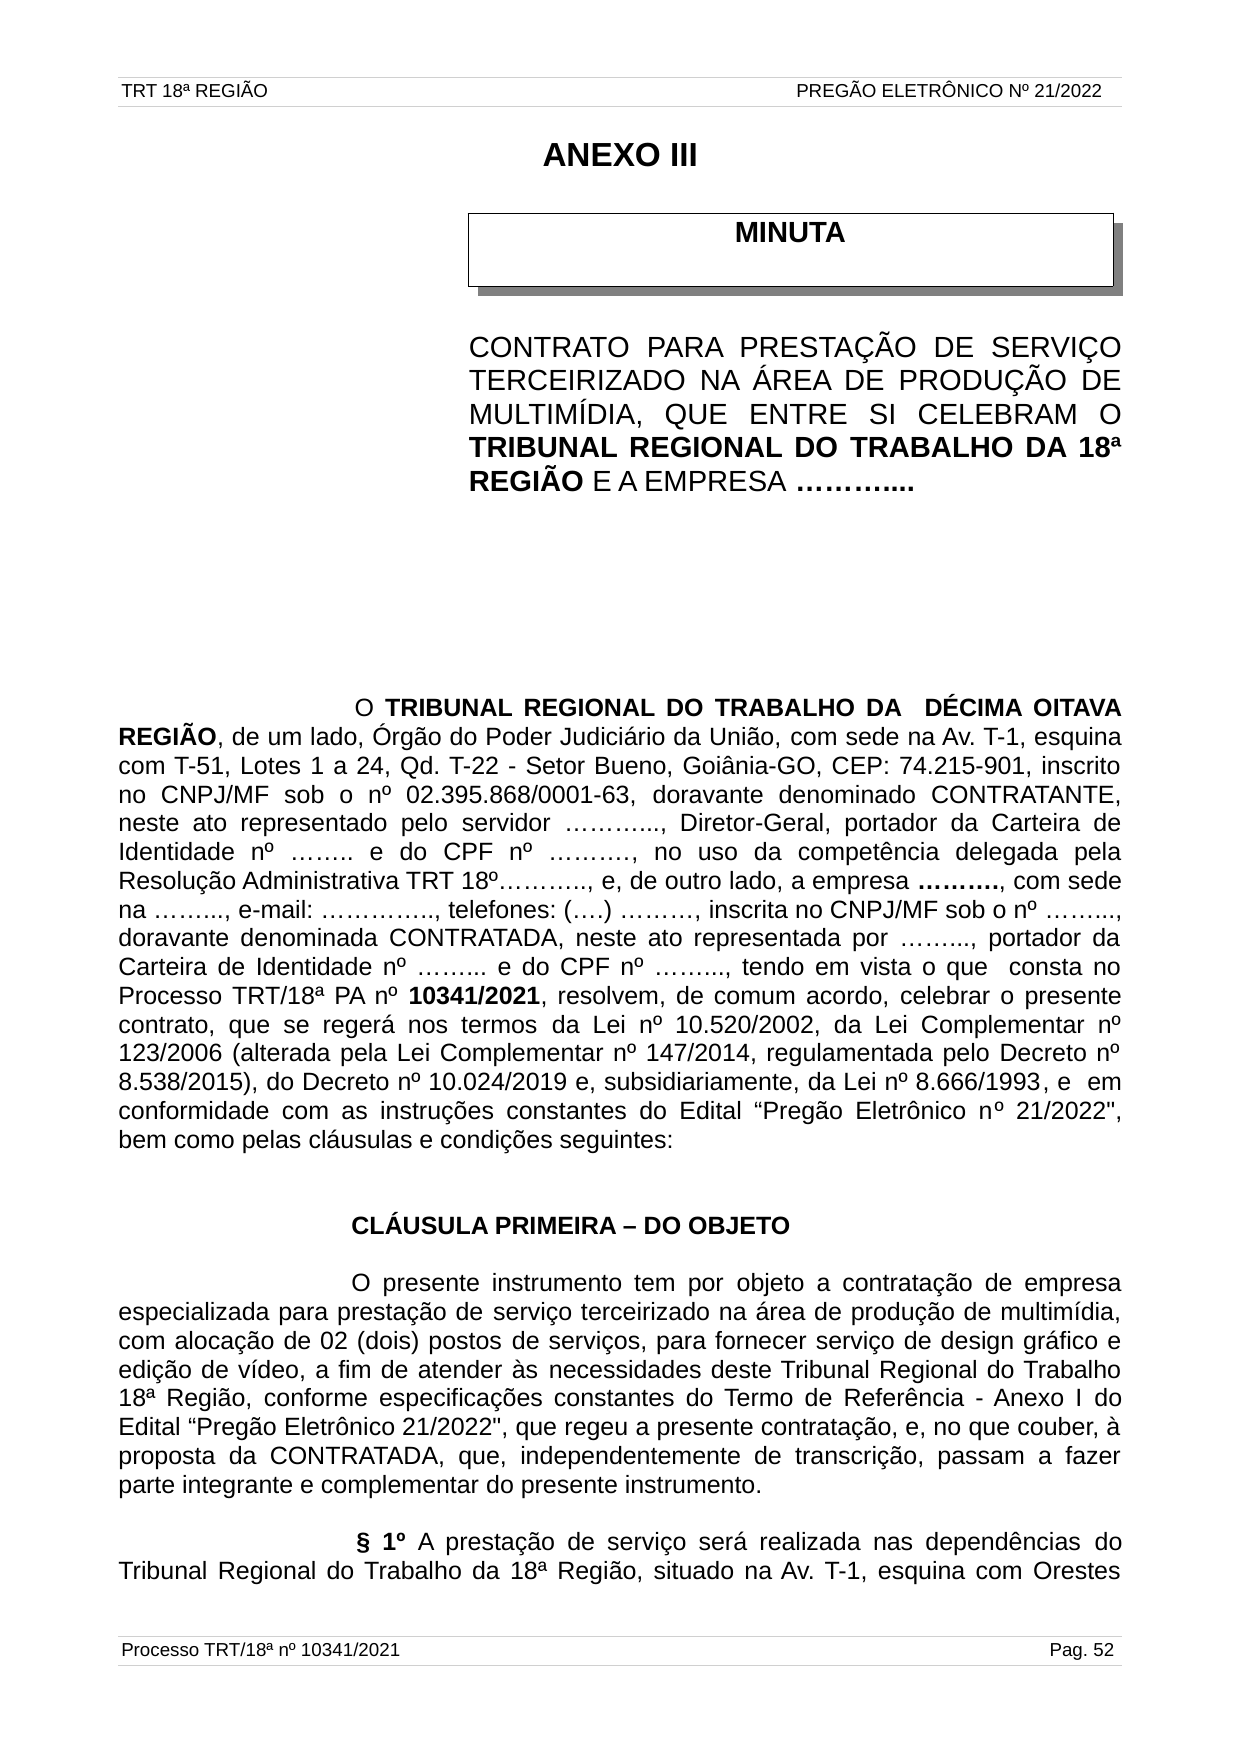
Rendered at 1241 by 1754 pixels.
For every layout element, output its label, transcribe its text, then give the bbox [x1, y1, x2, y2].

text O presente instrumento tem por objeto a contratação de empresa especializada para prestação de serviço terceirizado na área de produção de multimídia, com alocação de 02 (dois) postos de serviços, para fornecer serviço de design gráfico e edição de vídeo, a fim de atender às necessidades deste Tribunal Regional do Trabalho 18ª Região, conforme especificações constantes do Termo de Referência - Anexo I do Edital “Pregão Eletrônico 21/2022", que regeu a presente contratação, e, no que couber, à proposta da CONTRATADA, que, independentemente de transcrição, passam a fazer parte integrante e complementar do presente instrumento. [118, 1268, 1122, 1498]
text ANEXO III [118, 136, 1122, 174]
text CONTRATO PARA PRESTAÇÃO DE SERVIÇO TERCEIRIZADO NA ÁREA DE PRODUÇÃO DE MULTIMÍDIA, QUE ENTRE SI CELEBRAM O TRIBUNAL REGIONAL DO TRABALHO DA 18ª REGIÃO E A EMPRESA ……….... [469, 330, 1122, 497]
text § 1º A prestação de serviço será realizada nas dependências do Tribunal Regional do Trabalho da 18ª Região, situado na Av. T-1, esquina com Orestes [118, 1527, 1122, 1584]
text O TRIBUNAL REGIONAL DO TRABALHO DA DÉCIMA OITAVA REGIÃO, de um lado, Órgão do Poder Judiciário da União, com sede na Av. T-1, esquina com T-51, Lotes 1 a 24, Qd. T-22 - Setor Bueno, Goiânia-GO, CEP: 74.215-901, inscrito no CNPJ/MF sob o nº 02.395.868/0001-63, doravante denominado CONTRATANTE, neste ato representado pelo servidor ………..., Diretor-Geral, portador da Carteira de Identidade nº …….. e do CPF nº ………., no uso da competência delegada pela Resolução Administrativa TRT 18º……….., e, de outro lado, a empresa ………., com sede na ……..., e-mail: ………….., telefones: (….) ………, inscrita no CNPJ/MF sob o nº ……..., doravante denominada CONTRATADA, neste ato representada por ……..., portador da Carteira de Identidade nº ……... e do CPF nº ……..., tendo em vista o que consta no Processo TRT/18ª PA nº 10341/2021, resolvem, de comum acordo, celebrar o presente contrato, que se regerá nos termos da Lei nº 10.520/2002, da Lei Complementar nº 123/2006 (alterada pela Lei Complementar nº 147/2014, regulamentada pelo Decreto nº 8.538/2015), do Decreto nº 10.024/2019 e, subsidiariamente, da Lei nº 8.666/1993, e em conformidade com as instruções constantes do Edital “Pregão Eletrônico nº 21/2022", bem como pelas cláusulas e condições seguintes: [118, 693, 1122, 1153]
text CLÁUSULA PRIMEIRA – DO OBJETO [118, 1211, 1122, 1239]
text MINUTA [469, 214, 1113, 249]
